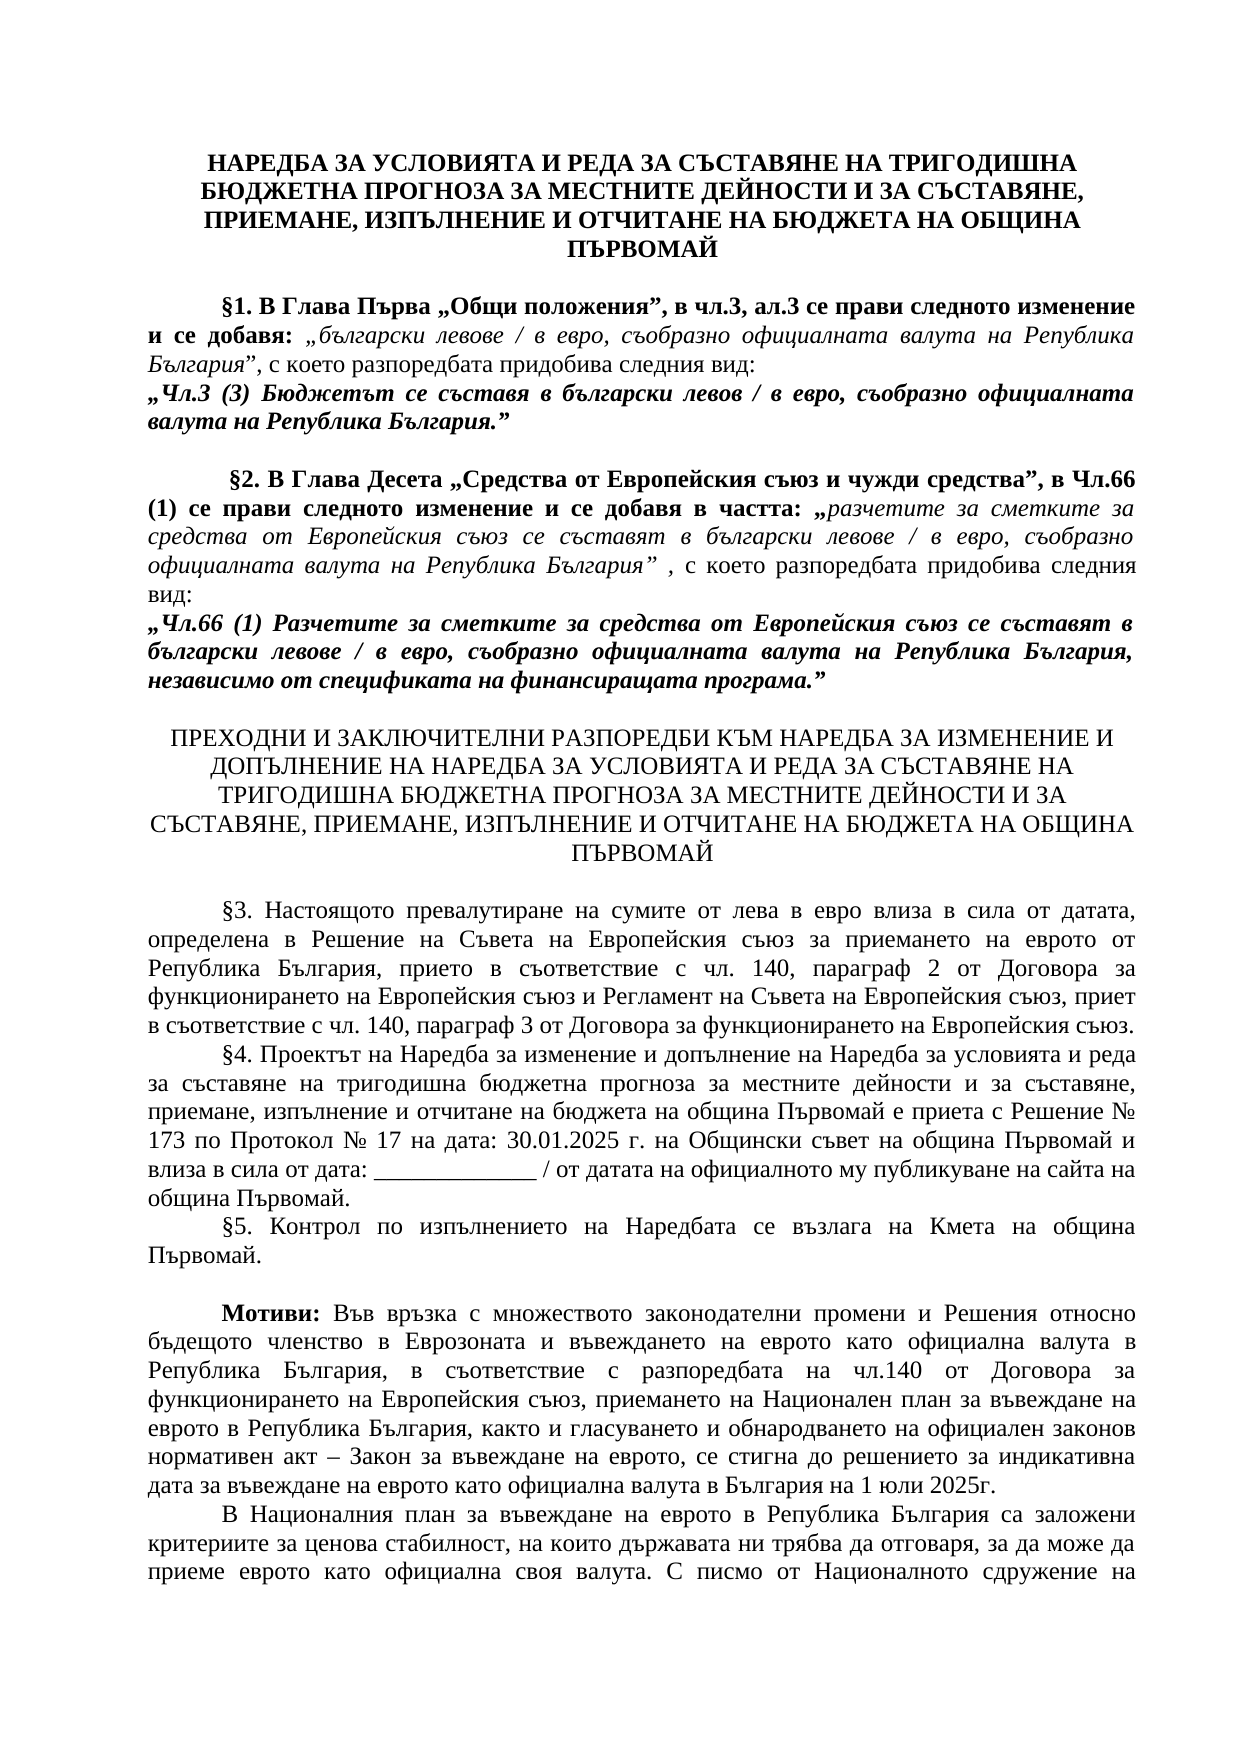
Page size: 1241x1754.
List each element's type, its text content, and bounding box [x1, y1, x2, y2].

text §2. В Глава Десета „Средства от Европейския съюз и чужди средства”, в Чл.66 (1) се прави следното изменение и се добавя в частта: „разчетите за сметките за средства от Европейския съюз се съставят в български левове / в евро, съобразно официалната валута на Република България” , с което разпоредбата придобива следния вид: [148, 464, 1137, 608]
text §4. Проектът на Наредба за изменение и допълнение на Наредба за условията и реда за съставяне на тригодишна бюджетна прогноза за местните дейности и за съставяне, приемане, изпълнение и отчитане на бюджета на община Първомай е приета с Решение № 173 по Протокол № 17 на дата: 30.01.2025 г. на Общински съвет на община Първомай и влиза в сила от дата: _____________ / от датата на официалното му публикуване на сайта на община Първомай. [148, 1039, 1137, 1211]
text §1. В Глава Първа „Общи положения”, в чл.3, ал.3 се прави следното изменение и се добавя: „български левове / в евро, съобразно официалната валута на Република България”, с което разпоредбата придобива следния вид: [148, 291, 1137, 378]
text §5. Контрол по изпълнението на Наредбата се възлага на Кмета на община Първомай. [148, 1211, 1137, 1269]
text Мотиви: Във връзка с множеството законодателни промени и Решения относно бъдещото членство в Еврозоната и въвеждането на еврото като официална валута в Република България, в съответствие с разпоредбата на чл.140 от Договора за функционирането на Европейския съюз, приемането на Национален план за въвеждане на еврото в Република България, както и гласуването и обнародването на официален законов нормативен акт – Закон за въвеждане на еврото, се стигна до решението за индикативна дата за въвеждане на еврото като официална валута в България на 1 юли 2025г. [148, 1298, 1137, 1499]
text §3. Настоящото превалутиране на сумите от лева в евро влиза в сила от датата, определена в Решение на Съвета на Европейския съюз за приемането на еврото от Република България, прието в съответствие с чл. 140, параграф 2 от Договора за функционирането на Европейския съюз и Регламент на Съвета на Европейския съюз, приет в съответствие с чл. 140, параграф 3 от Договора за функционирането на Европейския съюз. [148, 895, 1137, 1039]
text В Националния план за въвеждане на еврото в Република България са заложени критериите за ценова стабилност, на които държавата ни трябва да отговаря, за да може да приеме еврото като официална своя валута. С писмо от Националното сдружение на [148, 1499, 1137, 1585]
text ПРЕХОДНИ И ЗАКЛЮЧИТЕЛНИ РАЗПОРЕДБИ КЪМ НАРЕДБА ЗА ИЗМЕНЕНИЕ И ДОПЪЛНЕНИЕ НА НАРЕДБА ЗА УСЛОВИЯТА И РЕДА ЗА СЪСТАВЯНЕ НА ТРИГОДИШНА БЮДЖЕТНА ПРОГНОЗА ЗА МЕСТНИТЕ ДЕЙНОСТИ И ЗА СЪСТАВЯНЕ, ПРИЕМАНЕ, ИЗПЪЛНЕНИЕ И ОТЧИТАНЕ НА БЮДЖЕТА НА ОБЩИНА ПЪРВОМАЙ [148, 723, 1137, 866]
text „Чл.66 (1) Разчетите за сметките за средства от Европейския съюз се съставят в български левове / в евро, съобразно официалната валута на Република България, независимо от спецификата на финансиращата програма.” [148, 608, 1137, 694]
text „Чл.3 (3) Бюджетът се съставя в български левов / в евро, съобразно официалната валута на Република България.” [148, 378, 1137, 435]
text НАРЕДБА ЗА УСЛОВИЯТА И РЕДА ЗА СЪСТАВЯНЕ НА ТРИГОДИШНА БЮДЖЕТНА ПРОГНОЗА ЗА МЕСТНИТЕ ДЕЙНОСТИ И ЗА СЪСТАВЯНЕ, ПРИЕМАНЕ, ИЗПЪЛНЕНИЕ И ОТЧИТАНЕ НА БЮДЖЕТА НА ОБЩИНА ПЪРВОМАЙ [148, 148, 1137, 263]
